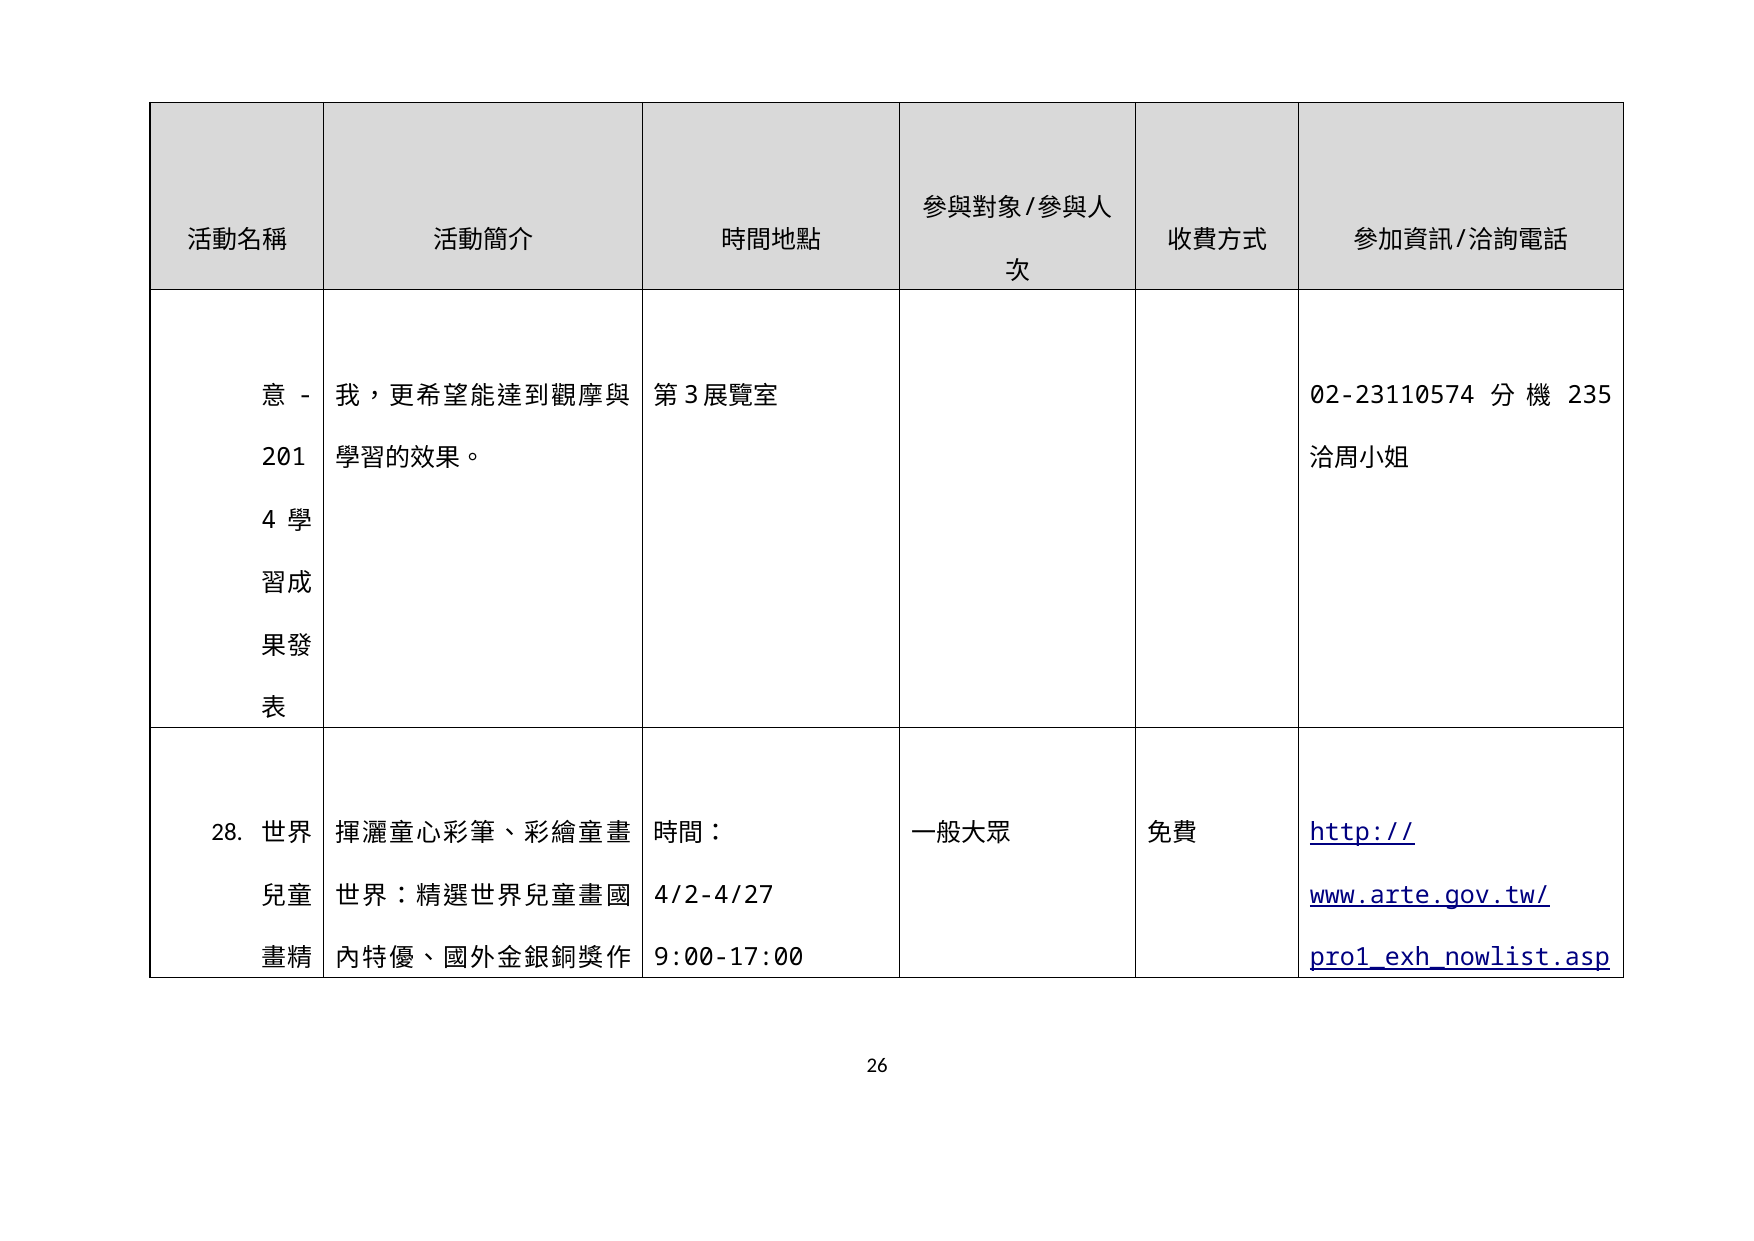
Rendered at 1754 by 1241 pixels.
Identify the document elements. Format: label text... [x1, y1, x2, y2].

table_header 時間地點 [643, 103, 899, 289]
table_header 參加資訊/洽詢電話 [1299, 103, 1623, 289]
table_cell 我，更希望能達到觀摩與學習的效果。 [324, 290, 642, 727]
table_cell 揮灑童心彩筆、彩繪童畫世界：精選世界兒童畫國內特優、國外金銀銅獎作 [324, 728, 642, 977]
table_header 活動名稱 [151, 103, 323, 289]
table_cell 時間： 4/2-4/27 9:00-17:00 [643, 728, 899, 977]
table_cell 02-23110574分機235 洽周小姐 [1299, 290, 1623, 727]
table_cell 世界兒童畫精 [151, 728, 323, 977]
table_header 活動簡介 [324, 103, 642, 289]
table_cell 一般大眾 [900, 728, 1135, 977]
table_cell http://www.arte.gov.tw/pro1_exh_nowlist.asp [1299, 728, 1623, 977]
table_cell [900, 290, 1135, 727]
table_header 參與對象/參與人次 [900, 103, 1135, 289]
table_cell 第3展覽室 [643, 290, 899, 727]
table_cell 免費 [1136, 728, 1298, 977]
table_header 收費方式 [1136, 103, 1298, 289]
table_cell 彩繪童年揮灑創意-2014學習成果發表 [151, 290, 323, 727]
table_cell [1136, 290, 1298, 727]
